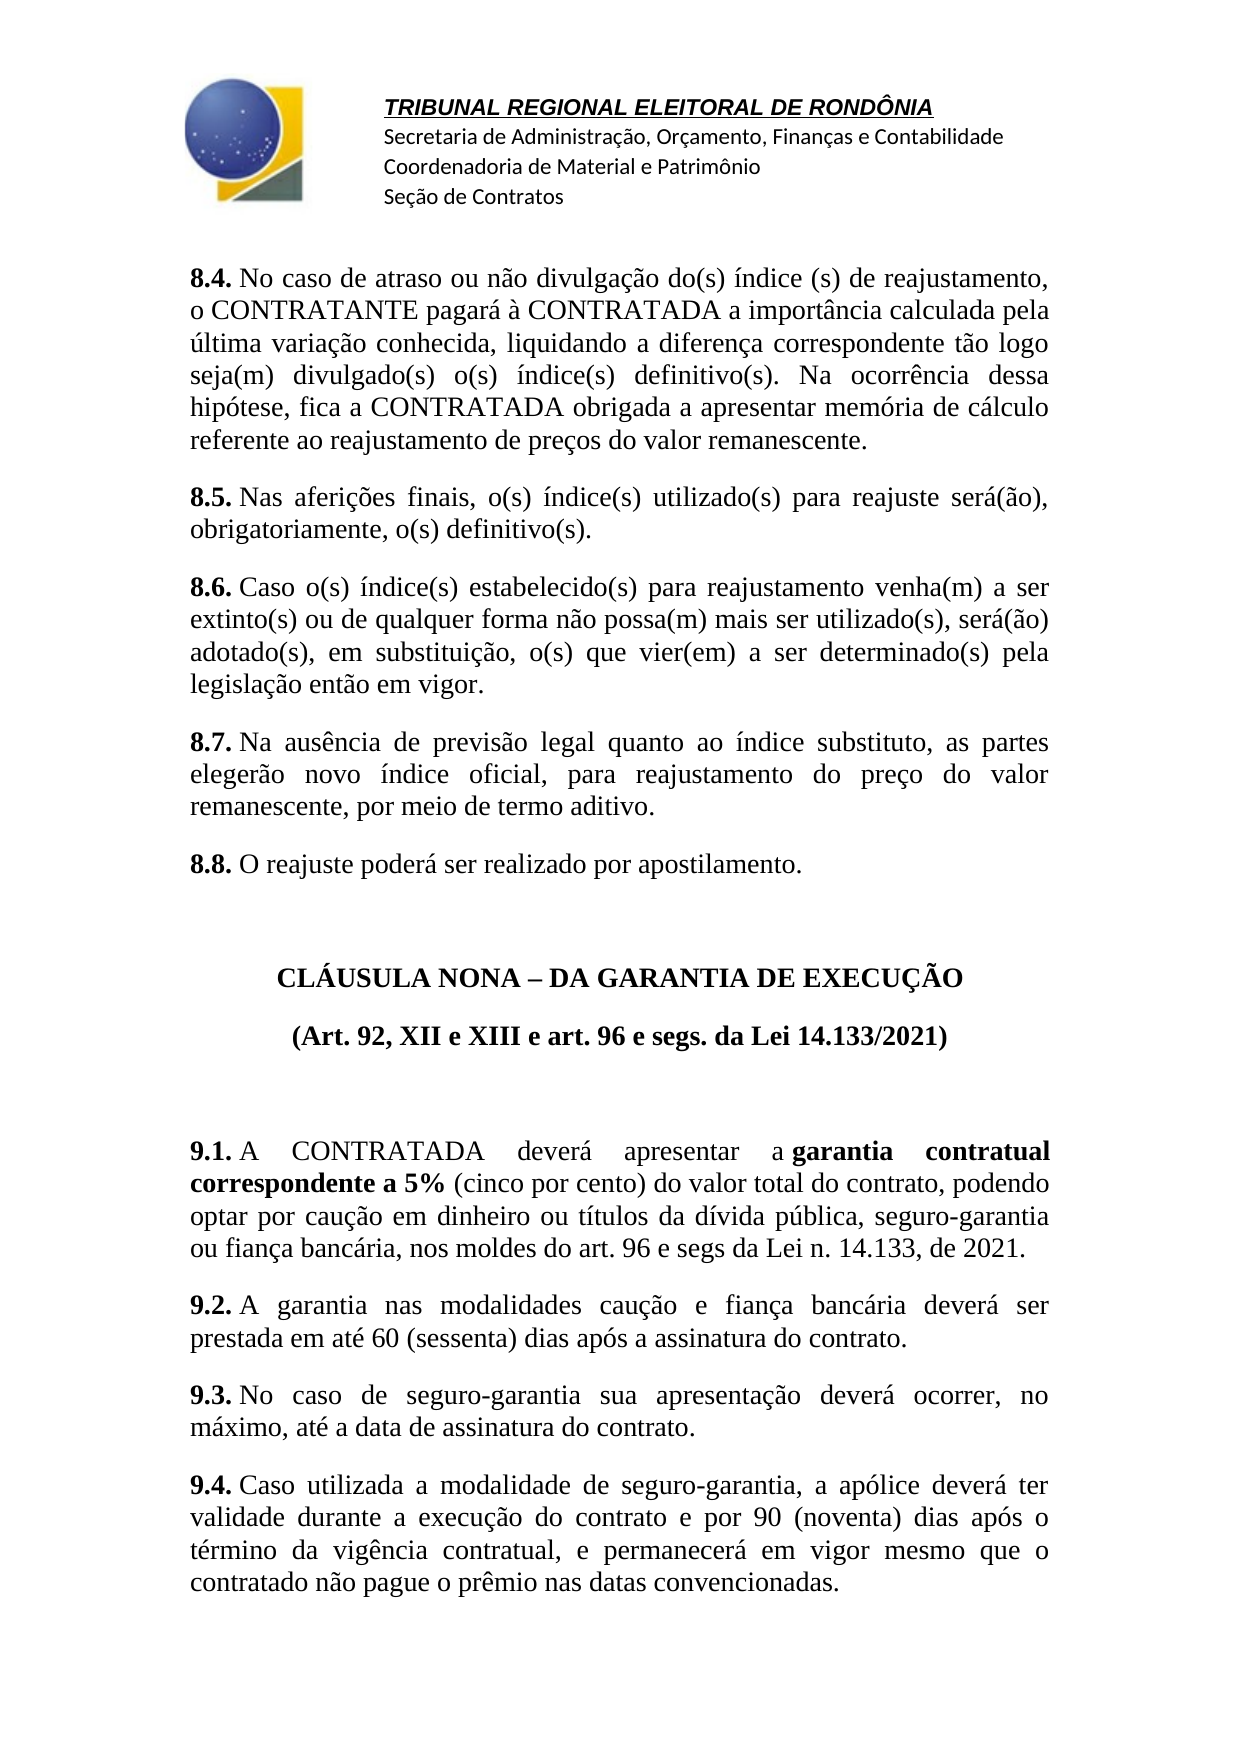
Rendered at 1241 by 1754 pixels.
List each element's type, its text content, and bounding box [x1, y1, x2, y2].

text 8.4. No caso de atraso ou não divulgação do(s) índice (s) de reajustamento, o CONTRATANTE pagará à CONTRATADA a importância calculada pela última variação conhecida, liquidando a diferença correspondente tão logo seja(m) divulgado(s) o(s) índice(s) definitivo(s). Na ocorrência dessa hipótese, fica a CONTRATADA obrigada a apresentar memória de cálculo referente ao reajustamento de preços do valor remanescente. [190, 261, 1051, 455]
text 9.4. Caso utilizada a modalidade de seguro-garantia, a apólice deverá ter validade durante a execução do contrato e por 90 (noventa) dias após o término da vigência contratual, e permanecerá em vigor mesmo que o contratado não pague o prêmio nas datas convencionadas. [190, 1468, 1051, 1597]
text 8.8. O reajuste poderá ser realizado por apostilamento. [190, 847, 1051, 879]
text 9.3. No caso de seguro-garantia sua apresentação deverá ocorrer, no máximo, até a data de assinatura do contrato. [190, 1378, 1051, 1443]
text (Art. 92, XII e XIII e art. 96 e segs. da Lei 14.133/2021) [190, 1019, 1051, 1051]
text 9.2. A garantia nas modalidades caução e fiança bancária deverá ser prestada em até 60 (sessenta) dias após a assinatura do contrato. [190, 1288, 1051, 1353]
text 8.6. Caso o(s) índice(s) estabelecido(s) para reajustamento venha(m) a ser extinto(s) ou de qualquer forma não possa(m) mais ser utilizado(s), será(ão) adotado(s), em substituição, o(s) que vier(em) a ser determinado(s) pela legislação então em vigor. [190, 570, 1051, 699]
text 8.5. Nas aferições finais, o(s) índice(s) utilizado(s) para reajuste será(ão), obrigatoriamente, o(s) definitivo(s). [190, 480, 1051, 545]
text CLÁUSULA NONA – DA GARANTIA DE EXECUÇÃO [190, 962, 1051, 994]
text 9.1. A CONTRATADA deverá apresentar a garantia contratual correspondente a 5% (cinco por cento) do valor total do contrato, podendo optar por caução em dinheiro ou títulos da dívida pública, seguro-garantia ou fiança bancária, nos moldes do art. 96 e segs da Lei n. 14.133, de 2021. [190, 1134, 1051, 1263]
text 8.7. Na ausência de previsão legal quanto ao índice substituto, as partes elegerão novo índice oficial, para reajustamento do preço do valor remanescente, por meio de termo aditivo. [190, 724, 1051, 822]
